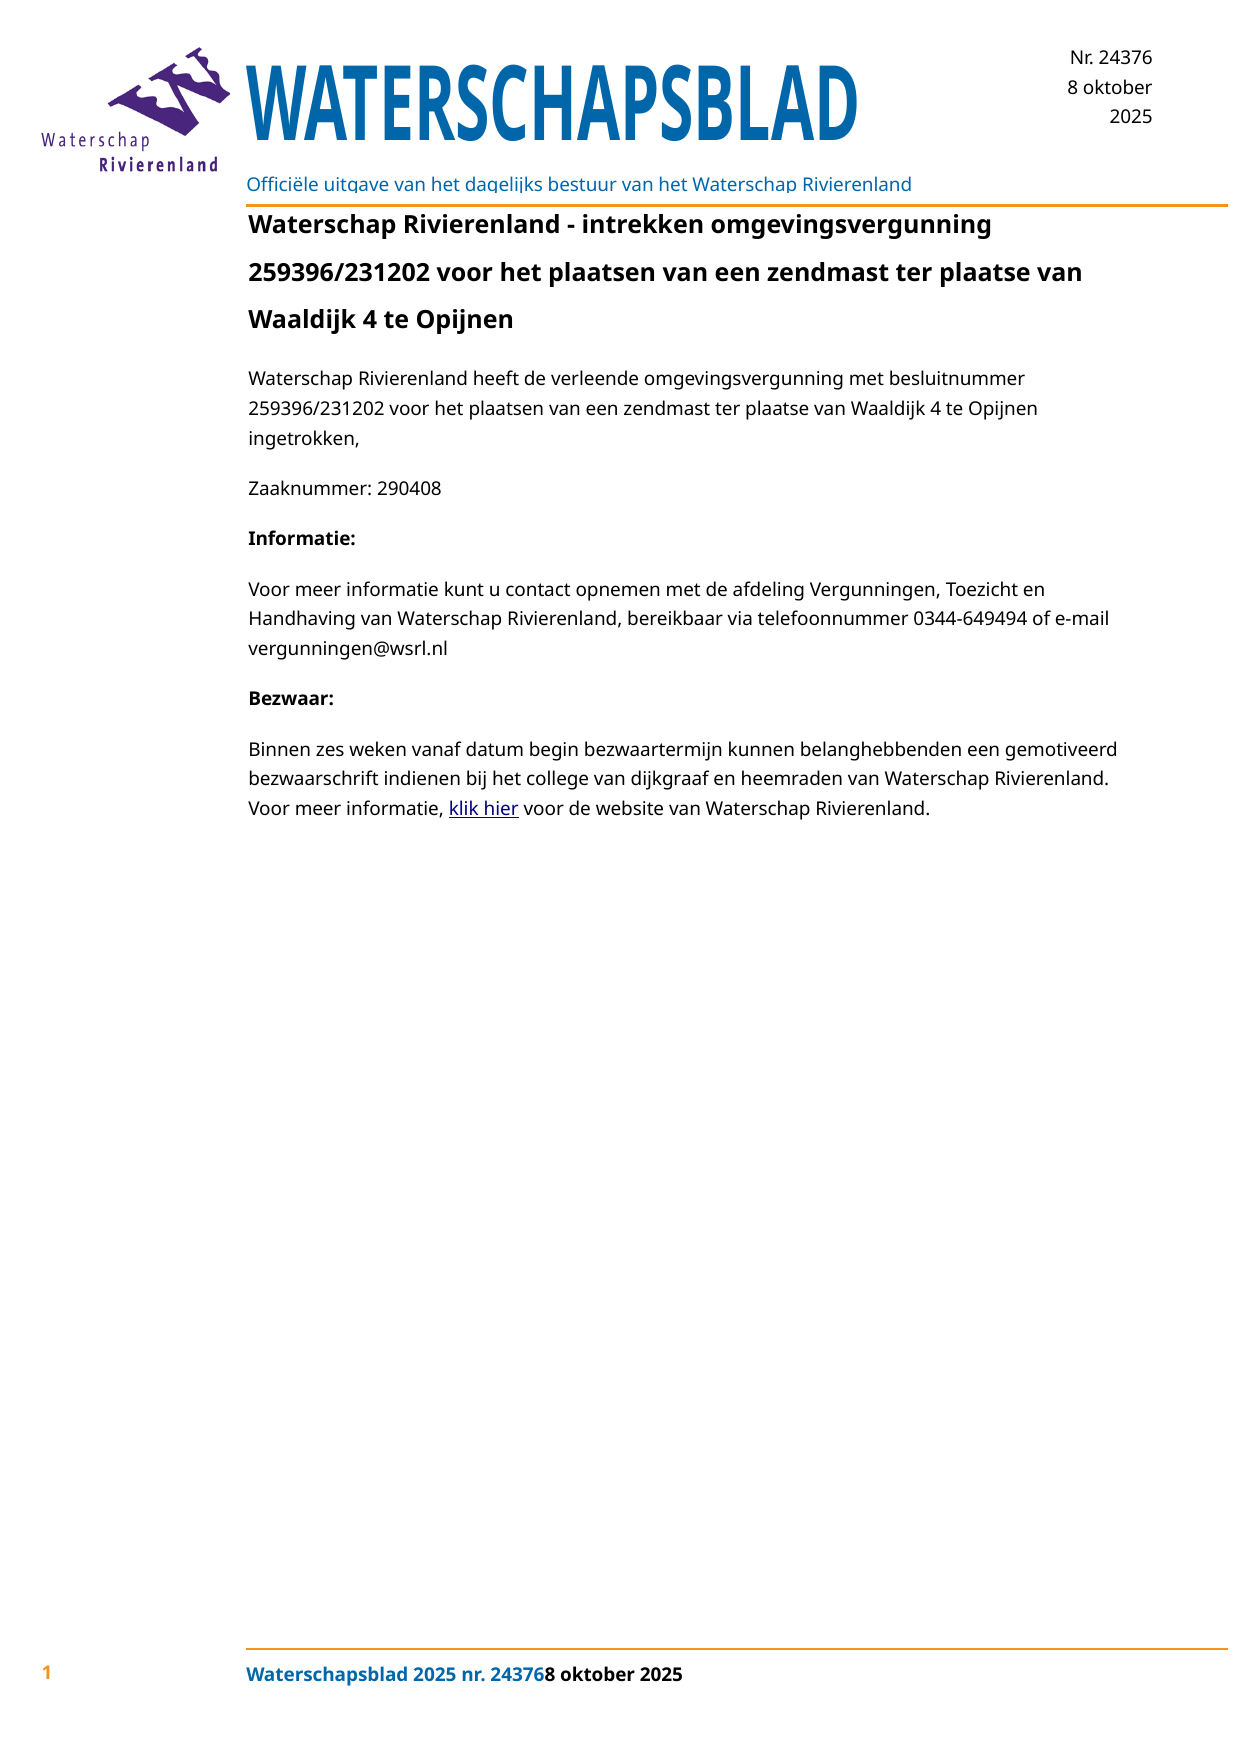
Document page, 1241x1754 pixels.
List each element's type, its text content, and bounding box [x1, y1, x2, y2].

text Waterschap Rivierenland heeft de verleende omgevingsvergunning met besluitnummer 259396/231202 voor het plaatsen van een zendmast ter plaatse van Waaldijk 4 te Opijnen ingetrokken, [248, 366, 1152, 450]
text Bezwaar: [248, 686, 1152, 711]
text Zaaknummer: 290408 [248, 475, 1152, 501]
text Voor meer informatie kunt u contact opnemen met de afdeling Vergunningen, Toezicht en Handhaving van Waterschap Rivierenland, bereikbaar via telefoonnummer 0344-649494 of e-mail vergunningen@wsrl.nl [248, 576, 1152, 661]
text Waterschap Rivierenland - intrekken omgevingsvergunning 259396/231202 voor het plaatsen van een zendmast ter plaatse van Waaldijk 4 te Opijnen [248, 207, 1152, 336]
text Binnen zes weken vanaf datum begin bezwaartermijn kunnen belanghebbenden een gemotiveerd bezwaarschrift indienen bij het college van dijkgraaf en heemraden van Waterschap Rivierenland. Voor meer informatie, klik hier voor de website van Waterschap Rivierenland. [248, 736, 1152, 821]
picture [41, 47, 231, 172]
text Informatie: [248, 526, 1152, 551]
